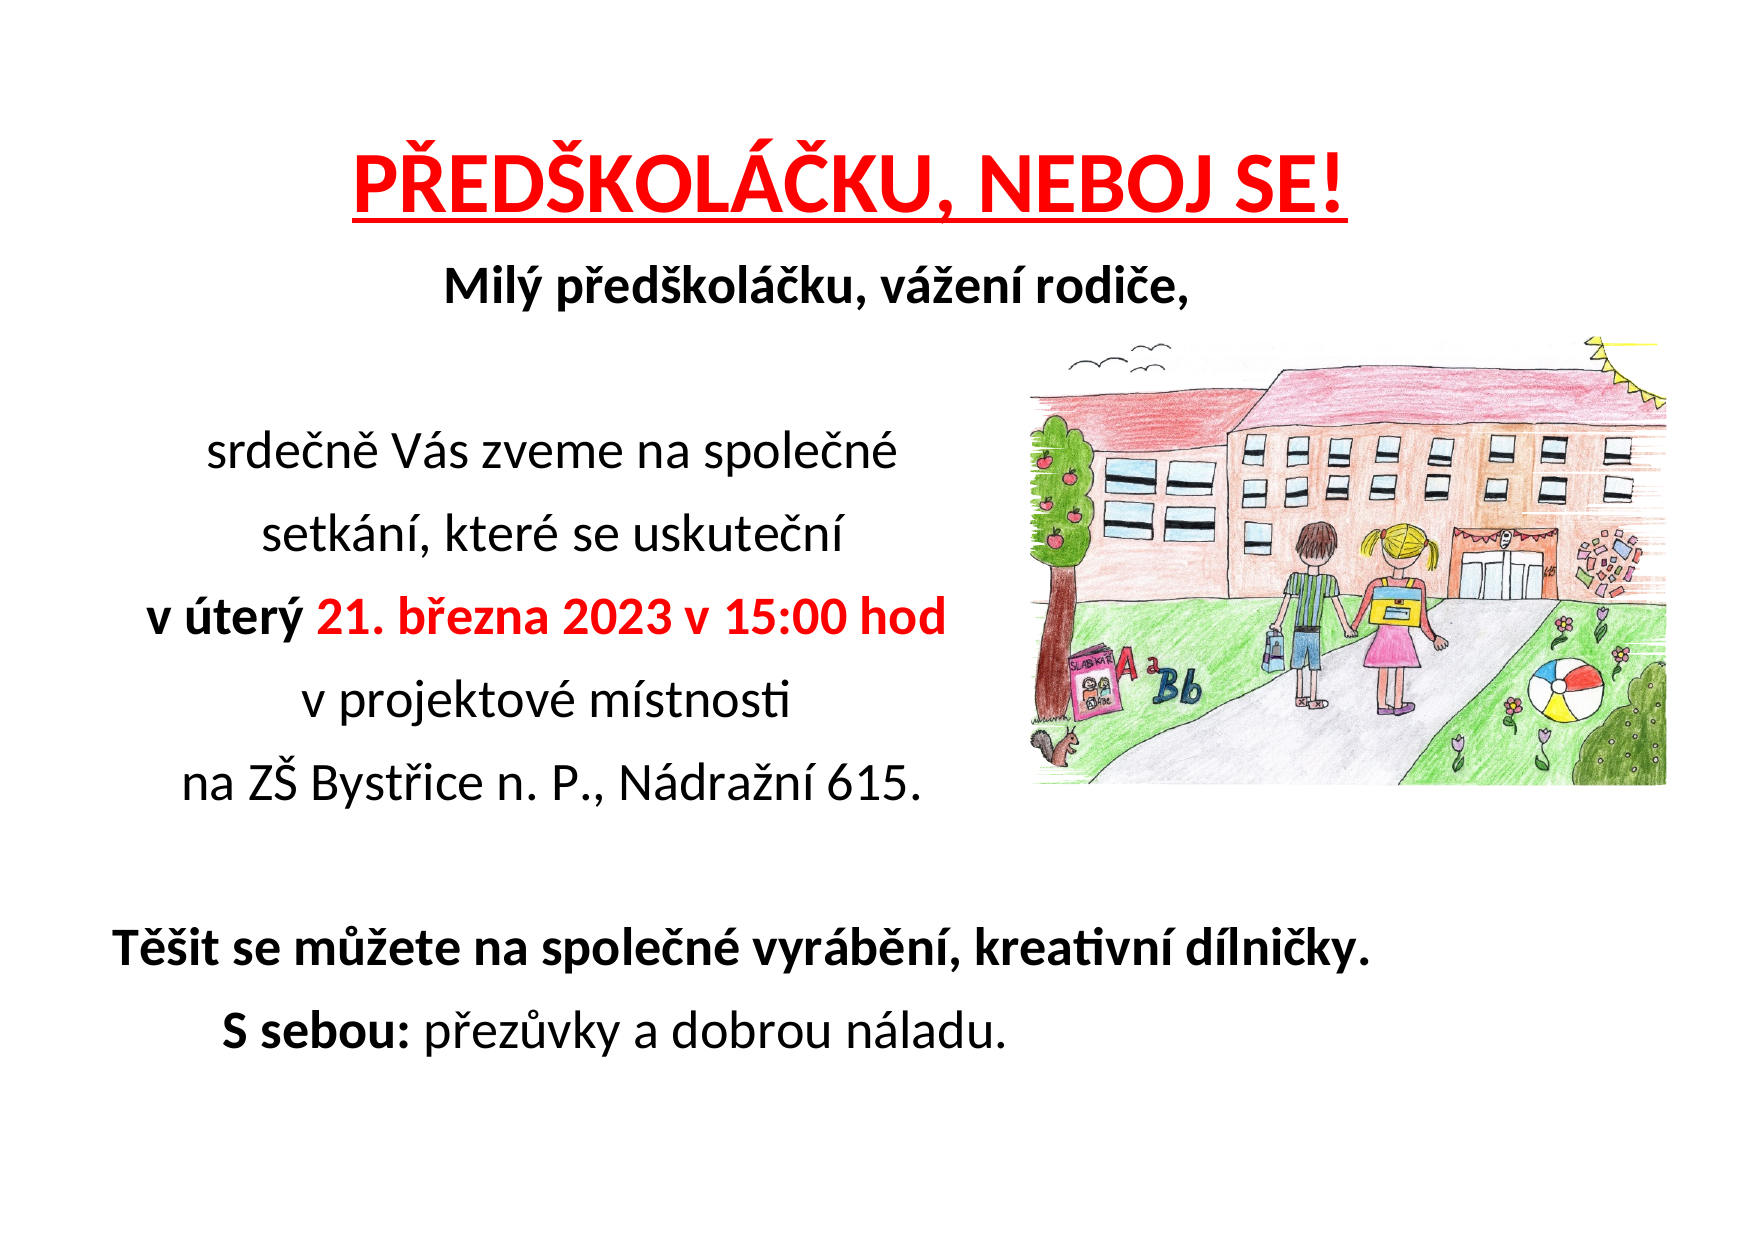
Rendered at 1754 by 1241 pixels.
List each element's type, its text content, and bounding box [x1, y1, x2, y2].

text [1533, 416, 1679, 482]
text setkání, které se uskuteční [75, 499, 1044, 565]
text PŘEDŠKOLÁČKU, NEBOJ SE! [75, 127, 1679, 234]
text na ZŠ Bystřice n. P., Nádražní 615. [75, 748, 1679, 814]
text v projektové místnosti [75, 665, 1054, 731]
text [1522, 499, 1679, 565]
text srdečně Vás zveme na společné [75, 416, 1047, 482]
text S sebou: přezůvky a dobrou náladu. [75, 996, 1679, 1062]
text v úterý 21. března 2023 v 15:00 hod [75, 582, 1049, 648]
text [1608, 582, 1679, 648]
text [1666, 665, 1679, 731]
text Těšit se můžete na společné vyrábění, kreativní dílničky. [112, 913, 1679, 979]
text Milý předškoláčku, vážení rodiče, [75, 251, 1679, 317]
